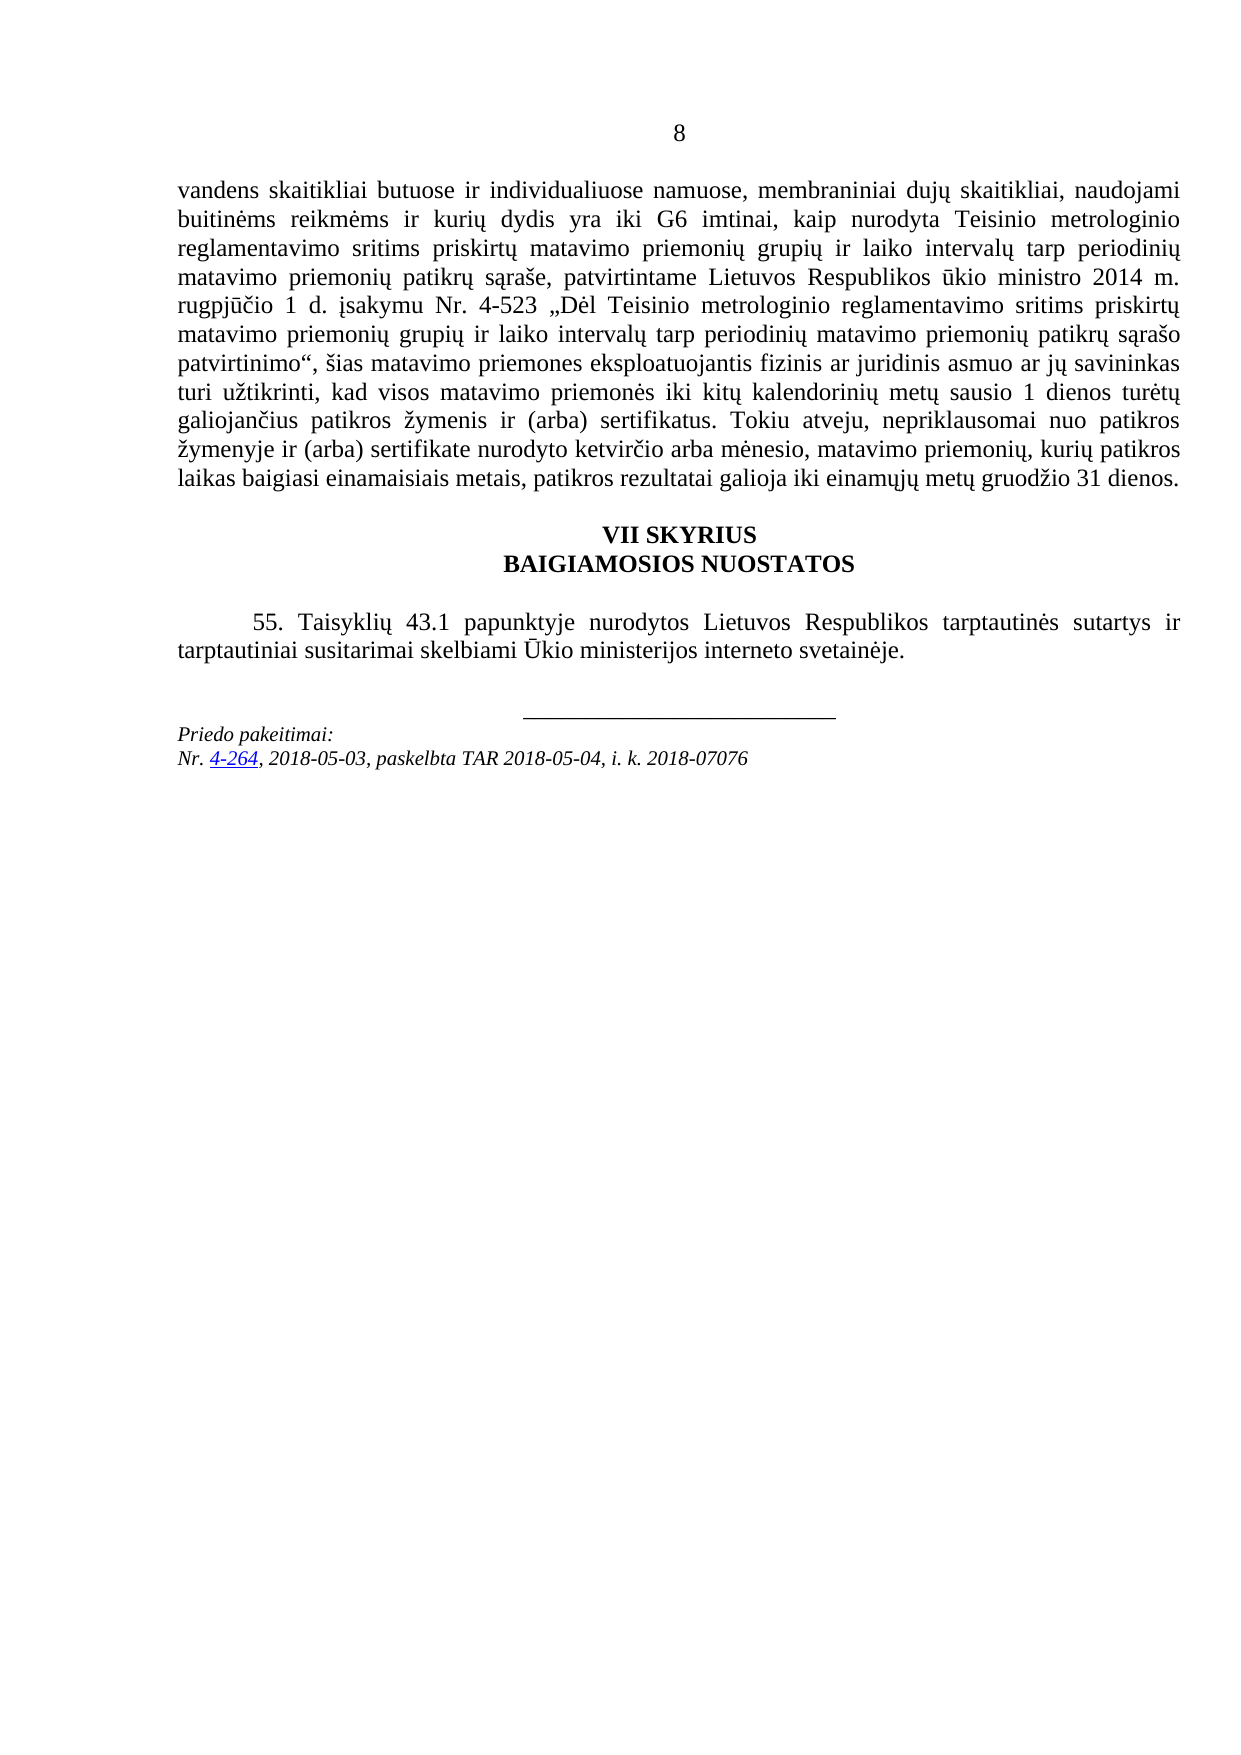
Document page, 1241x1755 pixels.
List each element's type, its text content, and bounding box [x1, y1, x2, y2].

text _________________________ [177, 693, 1181, 722]
text 55. Taisyklių 43.1 papunktyje nurodytos Lietuvos Respublikos tarptautinės sutartys ir tarptautiniai susitarimai skelbiami Ūkio ministerijos interneto svetainėje. [177, 607, 1181, 664]
text vandens skaitikliai butuose ir individualiuose namuose, membraniniai dujų skaitikliai, naudojami buitinėms reikmėms ir kurių dydis yra iki G6 imtinai, kaip nurodyta Teisinio metrologinio reglamentavimo sritims priskirtų matavimo priemonių grupių ir laiko intervalų tarp periodinių matavimo priemonių patikrų sąraše, patvirtintame Lietuvos Respublikos ūkio ministro 2014 m. rugpjūčio 1 d. įsakymu Nr. 4-523 „Dėl Teisinio metrologinio reglamentavimo sritims priskirtų matavimo priemonių grupių ir laiko intervalų tarp periodinių matavimo priemonių patikrų sąrašo patvirtinimo“, šias matavimo priemones eksploatuojantis fizinis ar juridinis asmuo ar jų savininkas turi užtikrinti, kad visos matavimo priemonės iki kitų kalendorinių metų sausio 1 dienos turėtų galiojančius patikros žymenis ir (arba) sertifikatus. Tokiu atveju, nepriklausomai nuo patikros žymenyje ir (arba) sertifikate nurodyto ketvirčio arba mėnesio, matavimo priemonių, kurių patikros laikas baigiasi einamaisiais metais, patikros rezultatai galioja iki einamųjų metų gruodžio 31 dienos. [177, 176, 1181, 492]
text VII skyrius [177, 521, 1181, 549]
text Nr. 4-264, 2018-05-03, paskelbta TAR 2018-05-04, i. k. 2018-07076 [177, 746, 1181, 770]
text Priedo pakeitimai: [177, 722, 1181, 746]
text baigiamosios nuostatos [177, 549, 1181, 578]
